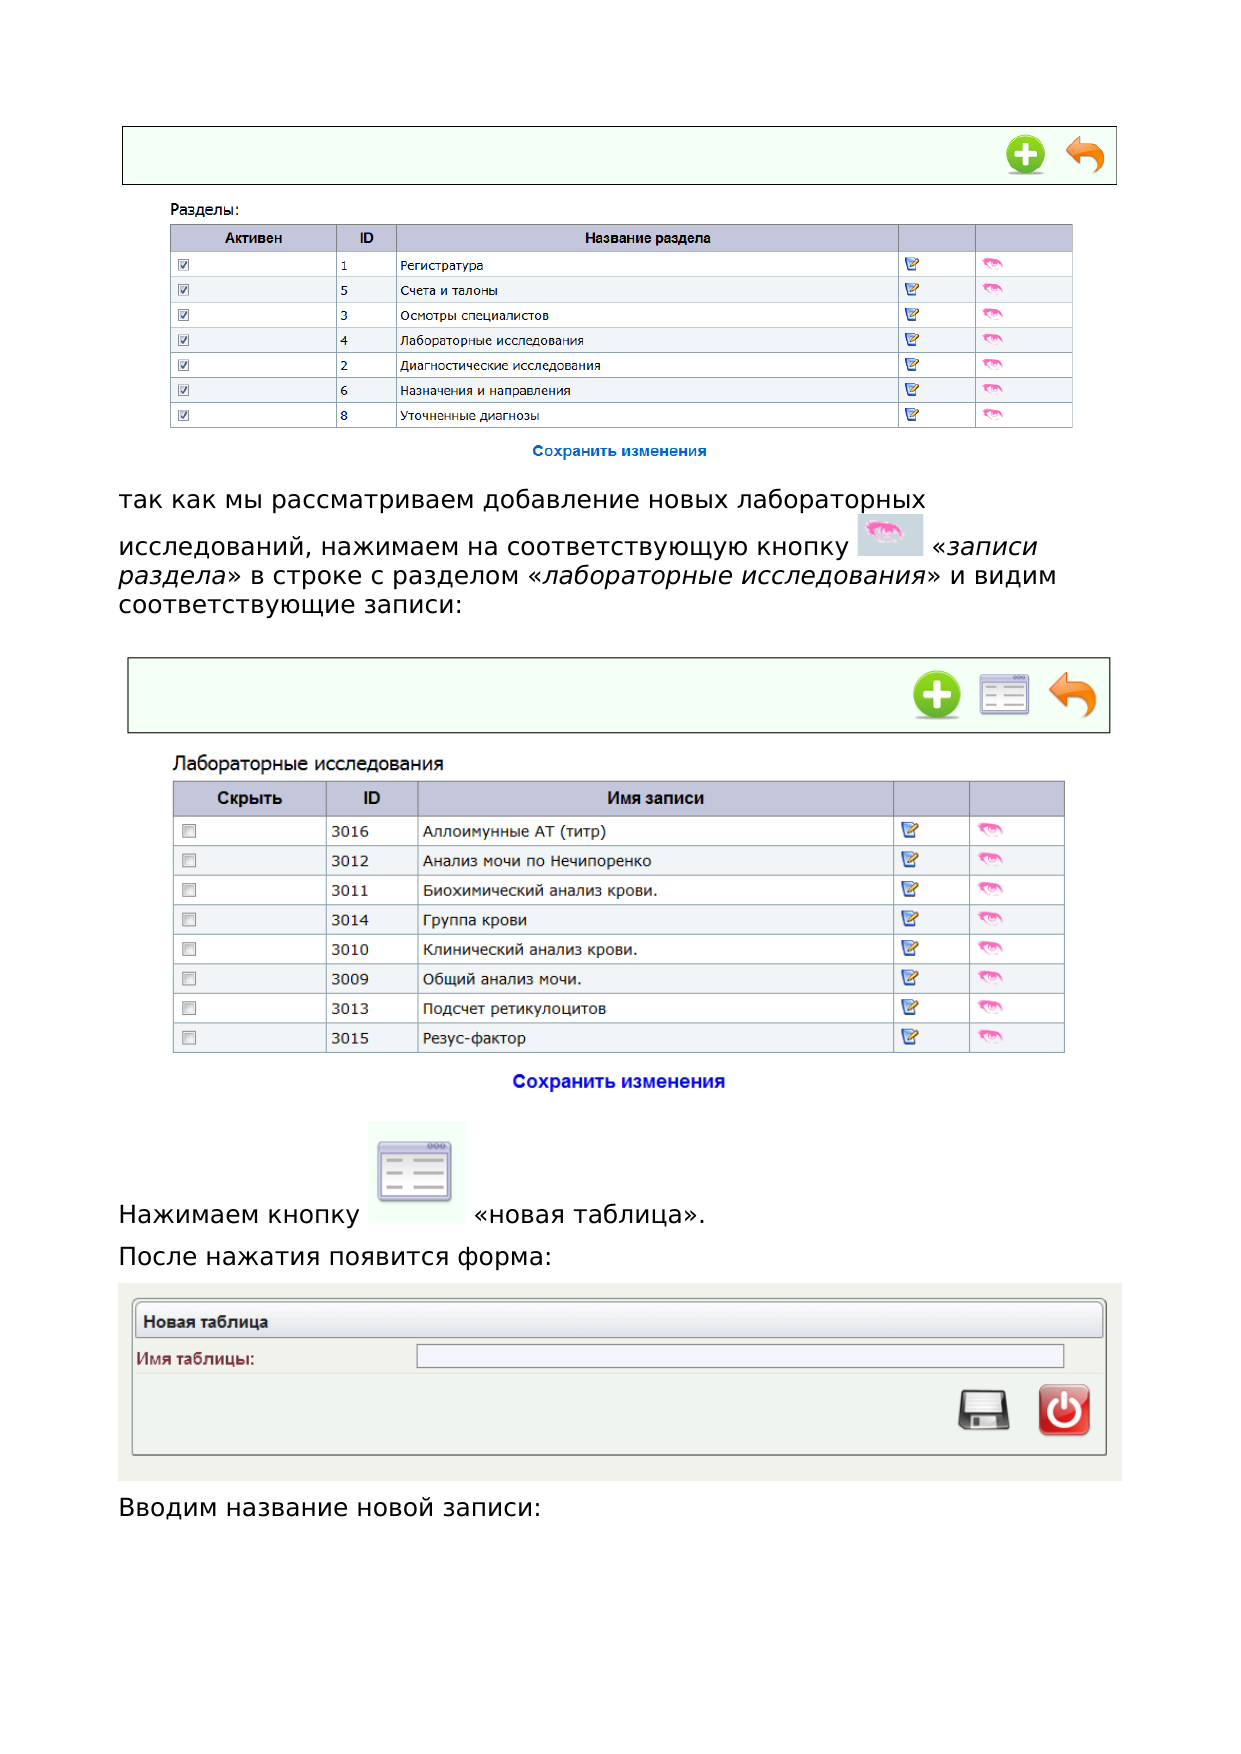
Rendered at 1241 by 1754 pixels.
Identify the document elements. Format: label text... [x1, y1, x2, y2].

picture [118, 118, 1123, 474]
text так как мы рассматриваем добавление новых лабораторных исследований, нажимаем на соответствующую кнопку «записи раздела» в строке с разделом «лабораторные исследования» и видим соответствующие записи: [118, 486, 1122, 620]
text Нажимаем кнопку «новая таблица». [118, 1122, 1122, 1229]
picture [368, 1121, 466, 1224]
text Вводим название новой записи: [118, 1493, 1122, 1522]
picture [857, 514, 924, 556]
picture [118, 632, 1123, 1110]
text После нажатия появится форма: [118, 1242, 1122, 1271]
picture [118, 1283, 1123, 1481]
